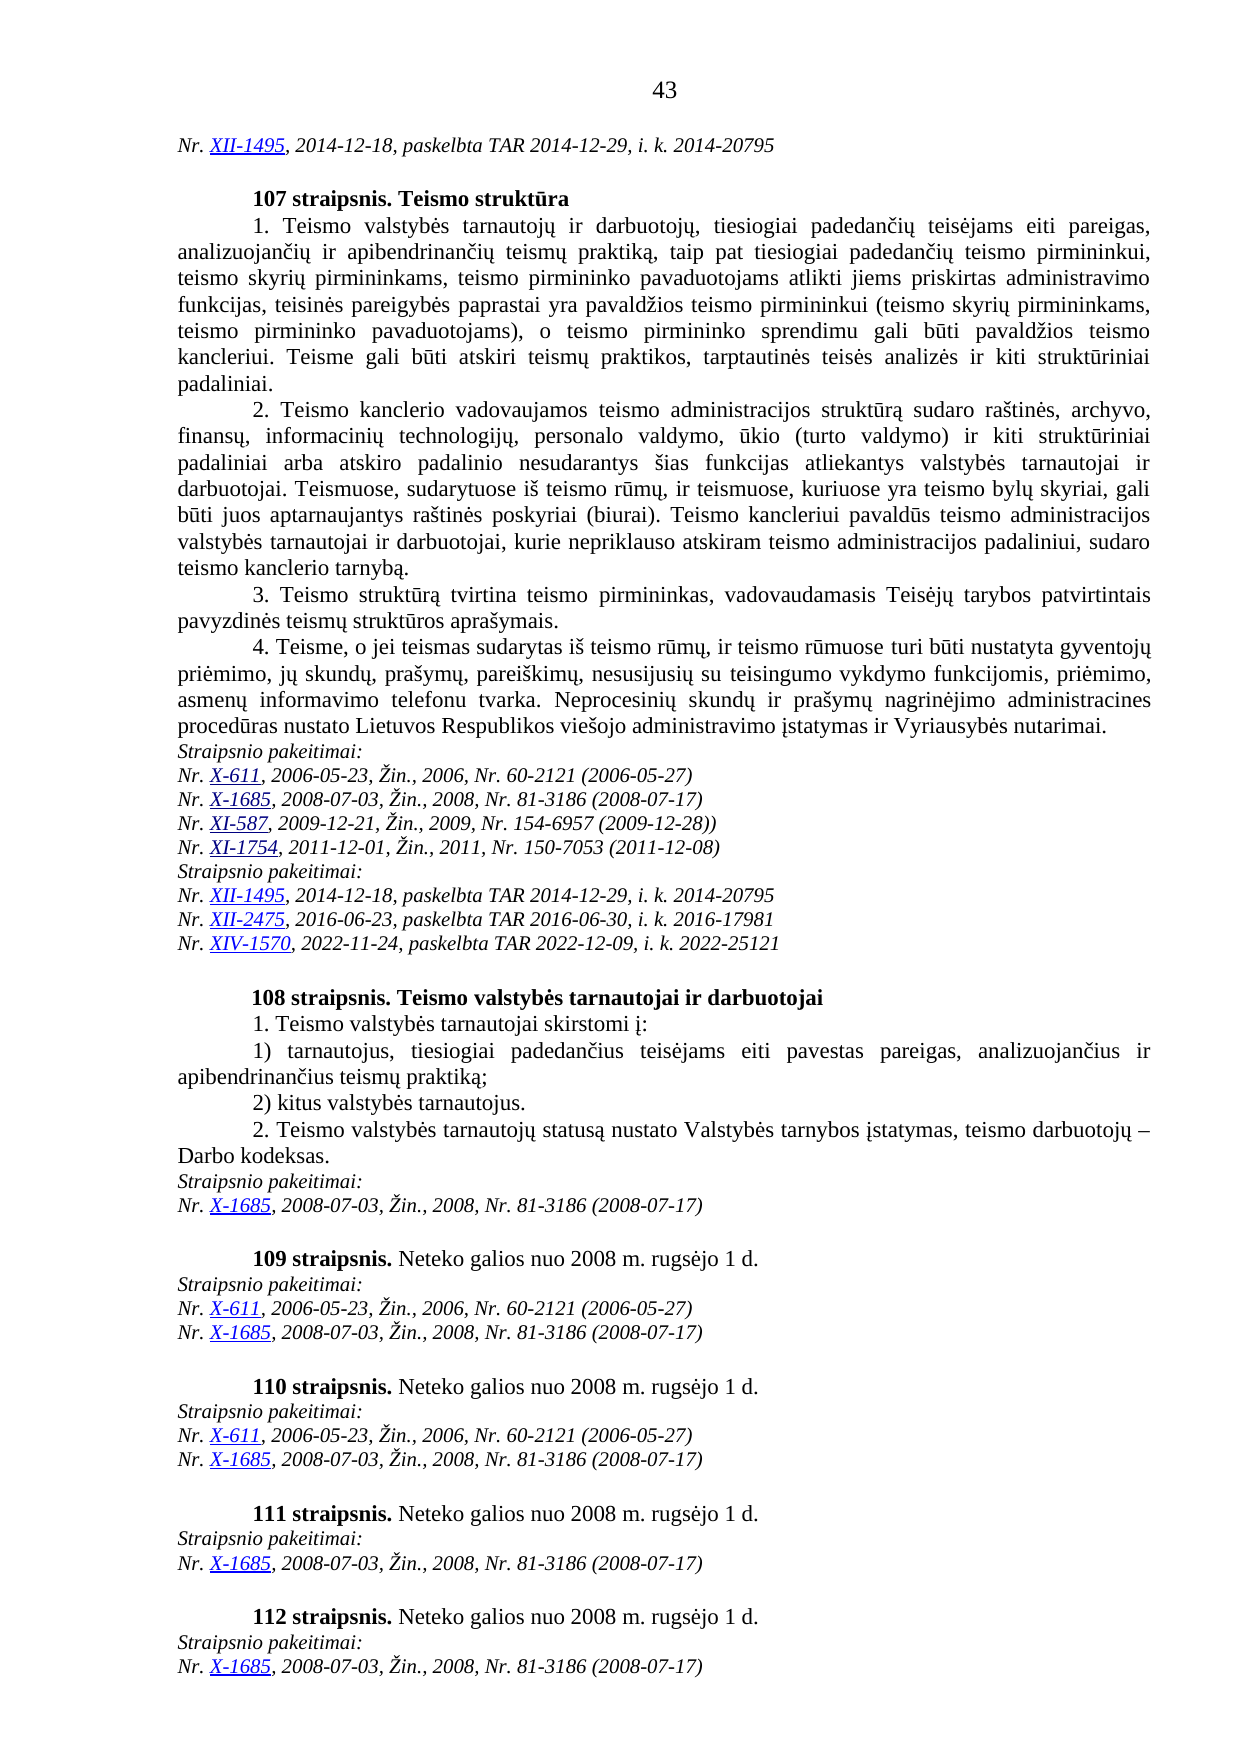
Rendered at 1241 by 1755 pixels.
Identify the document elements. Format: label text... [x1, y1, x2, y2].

text Nr. X-1685, 2008-07-03, Žin., 2008, Nr. 81-3186 (2008-07-17) [177, 1193, 1152, 1217]
text 2. Teismo valstybės tarnautojų statusą nustato Valstybės tarnybos įstatymas, teismo darbuotojų – Darbo kodeksas. [177, 1116, 1152, 1168]
text 3. Teismo struktūrą tvirtina teismo pirmininkas, vadovaudamasis Teisėjų tarybos patvirtintais pavyzdinės teismų struktūros aprašymais. [177, 581, 1152, 633]
text 110 straipsnis. Neteko galios nuo 2008 m. rugsėjo 1 d. [177, 1373, 1152, 1399]
text 111 straipsnis. Neteko galios nuo 2008 m. rugsėjo 1 d. [177, 1500, 1152, 1526]
text Nr. X-1685, 2008-07-03, Žin., 2008, Nr. 81-3186 (2008-07-17) [177, 1654, 1152, 1678]
text Nr. X-1685, 2008-07-03, Žin., 2008, Nr. 81-3186 (2008-07-17) [177, 1320, 1152, 1344]
text Nr. X-611, 2006-05-23, Žin., 2006, Nr. 60-2121 (2006-05-27) [177, 1296, 1152, 1320]
text Straipsnio pakeitimai: [177, 739, 1152, 763]
text Nr. X-1685, 2008-07-03, Žin., 2008, Nr. 81-3186 (2008-07-17) [177, 1550, 1152, 1574]
text 107 straipsnis. Teismo struktūra [177, 185, 1152, 212]
text 4. Teisme, o jei teismas sudarytas iš teismo rūmų, ir teismo rūmuose turi būti nustatyta gyventojų priėmimo, jų skundų, prašymų, pareiškimų, nesusijusių su teisingumo vykdymo funkcijomis, priėmimo, asmenų informavimo telefonu tvarka. Neprocesinių skundų ir prašymų nagrinėjimo administracines procedūras nustato Lietuvos Respublikos viešojo administravimo įstatymas ir Vyriausybės nutarimai. [177, 633, 1152, 739]
text Straipsnio pakeitimai: [177, 1272, 1152, 1296]
text Nr. XI-1754, 2011-12-01, Žin., 2011, Nr. 150-7053 (2011-12-08) [177, 835, 1152, 859]
text Nr. XI-587, 2009-12-21, Žin., 2009, Nr. 154-6957 (2009-12-28)) [177, 811, 1152, 835]
text 1. Teismo valstybės tarnautojų ir darbuotojų, tiesiogiai padedančių teisėjams eiti pareigas, analizuojančių ir apibendrinančių teismų praktiką, taip pat tiesiogiai padedančių teismo pirmininkui, teismo skyrių pirmininkams, teismo pirmininko pavaduotojams atlikti jiems priskirtas administravimo funkcijas, teisinės pareigybės paprastai yra pavaldžios teismo pirmininkui (teismo skyrių pirmininkams, teismo pirmininko pavaduotojams), o teismo pirmininko sprendimu gali būti pavaldžios teismo kancleriui. Teisme gali būti atskiri teismų praktikos, tarptautinės teisės analizės ir kiti struktūriniai padaliniai. [177, 212, 1152, 396]
text 108 straipsnis. Teismo valstybės tarnautojai ir darbuotojai [251, 984, 1152, 1010]
text 1) tarnautojus, tiesiogiai padedančius teisėjams eiti pavestas pareigas, analizuojančius ir apibendrinančius teismų praktiką; [177, 1037, 1152, 1089]
text Nr. X-611, 2006-05-23, Žin., 2006, Nr. 60-2121 (2006-05-27) [177, 1423, 1152, 1447]
text Straipsnio pakeitimai: [177, 1168, 1152, 1193]
text 2) kitus valstybės tarnautojus. [177, 1089, 1152, 1116]
text 112 straipsnis. Neteko galios nuo 2008 m. rugsėjo 1 d. [177, 1603, 1152, 1629]
text Nr. X-1685, 2008-07-03, Žin., 2008, Nr. 81-3186 (2008-07-17) [177, 1447, 1152, 1471]
text Nr. XII-2475, 2016-06-23, paskelbta TAR 2016-06-30, i. k. 2016-17981 [177, 907, 1152, 931]
text Nr. XII-1495, 2014-12-18, paskelbta TAR 2014-12-29, i. k. 2014-20795 [177, 132, 1152, 157]
text Nr. XIV-1570, 2022-11-24, paskelbta TAR 2022-12-09, i. k. 2022-25121 [177, 931, 1152, 955]
text Straipsnio pakeitimai: [177, 859, 1152, 883]
text 1. Teismo valstybės tarnautojai skirstomi į: [177, 1010, 1152, 1037]
text 2. Teismo kanclerio vadovaujamos teismo administracijos struktūrą sudaro raštinės, archyvo, finansų, informacinių technologijų, personalo valdymo, ūkio (turto valdymo) ir kiti struktūriniai padaliniai arba atskiro padalinio nesudarantys šias funkcijas atliekantys valstybės tarnautojai ir darbuotojai. Teismuose, sudarytuose iš teismo rūmų, ir teismuose, kuriuose yra teismo bylų skyriai, gali būti juos aptarnaujantys raštinės poskyriai (biurai). Teismo kancleriui pavaldūs teismo administracijos valstybės tarnautojai ir darbuotojai, kurie nepriklauso atskiram teismo administracijos padaliniui, sudaro teismo kanclerio tarnybą. [177, 396, 1152, 581]
text Nr. XII-1495, 2014-12-18, paskelbta TAR 2014-12-29, i. k. 2014-20795 [177, 883, 1152, 907]
text Straipsnio pakeitimai: [177, 1526, 1152, 1550]
text 109 straipsnis. Neteko galios nuo 2008 m. rugsėjo 1 d. [177, 1245, 1152, 1272]
text Nr. X-1685, 2008-07-03, Žin., 2008, Nr. 81-3186 (2008-07-17) [177, 787, 1152, 811]
text Nr. X-611, 2006-05-23, Žin., 2006, Nr. 60-2121 (2006-05-27) [177, 763, 1152, 787]
text Straipsnio pakeitimai: [177, 1399, 1152, 1423]
text Straipsnio pakeitimai: [177, 1629, 1152, 1654]
